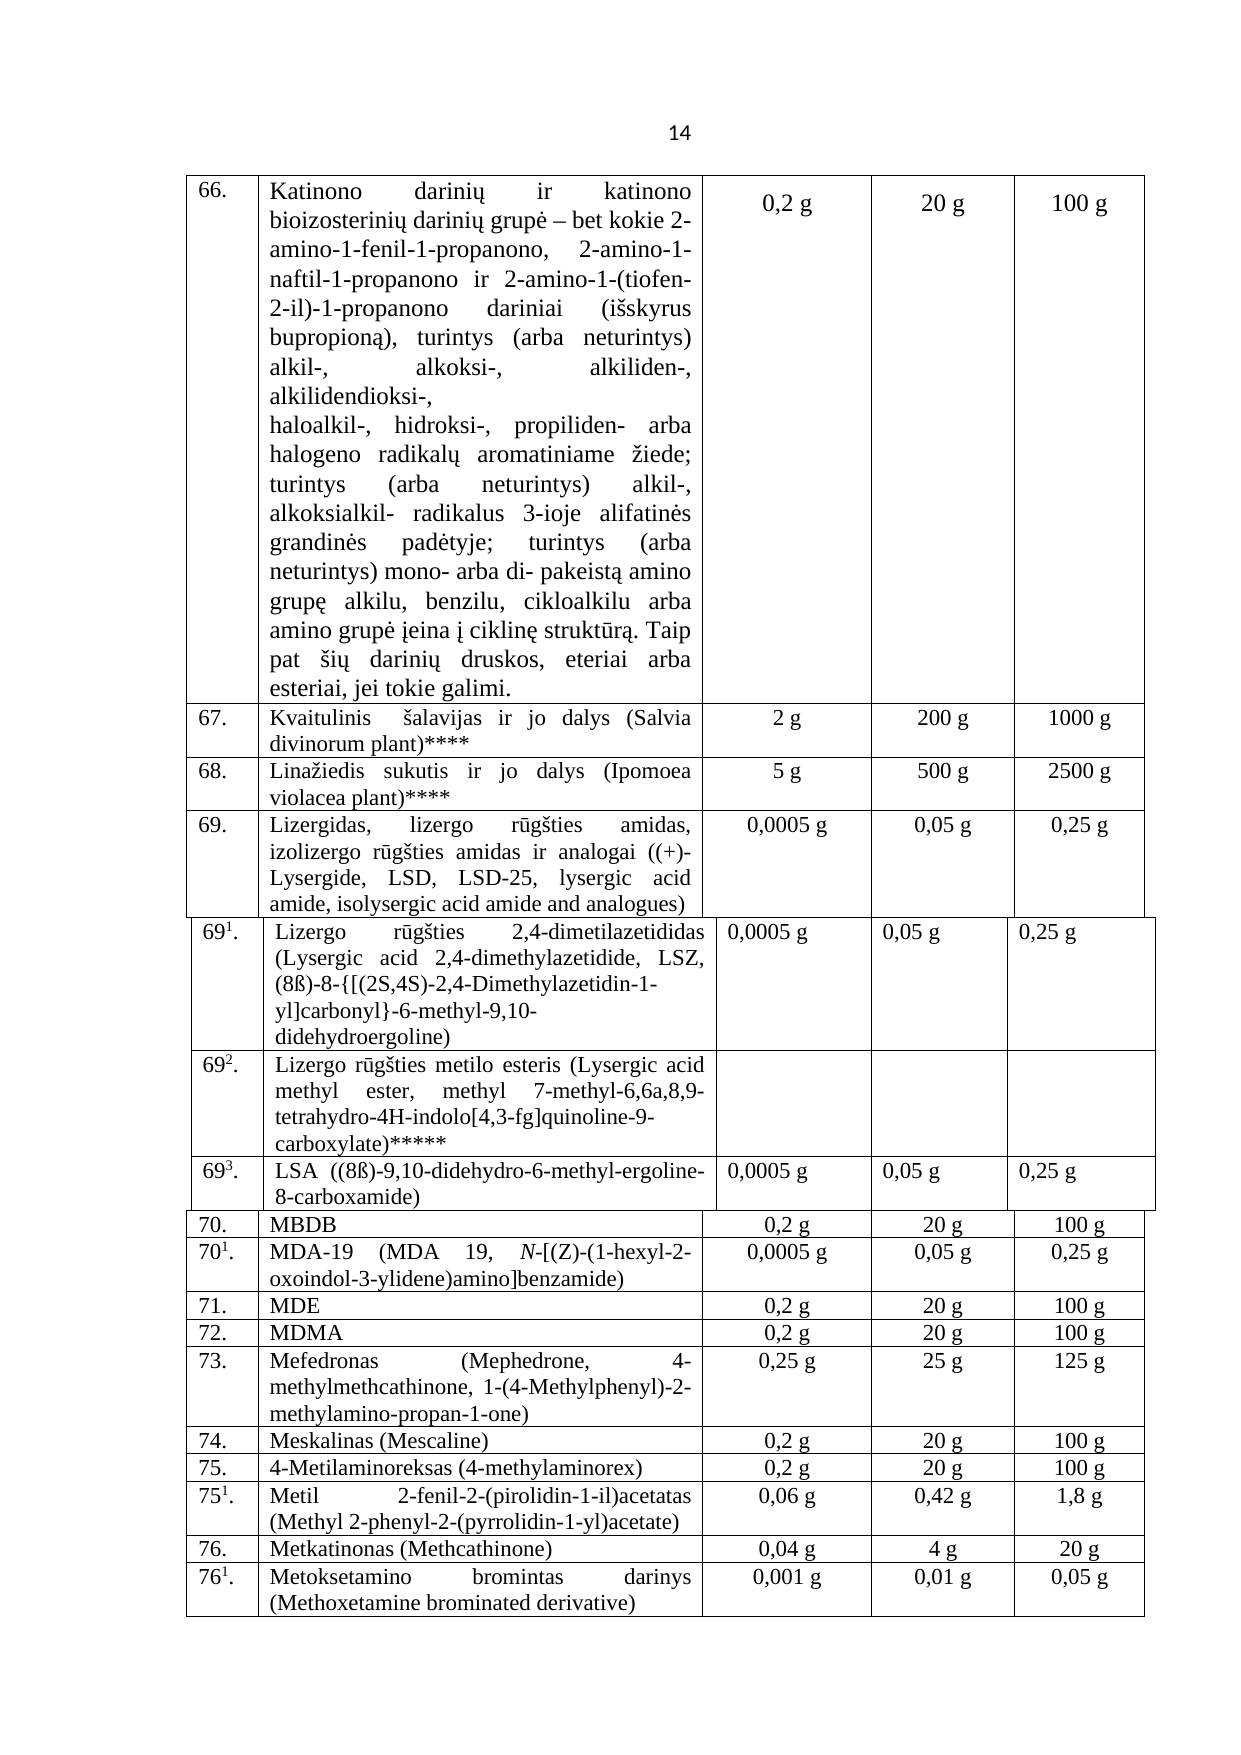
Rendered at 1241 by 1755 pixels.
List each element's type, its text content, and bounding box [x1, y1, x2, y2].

table_cell 20 g [872, 1211, 1014, 1237]
table_cell [1145, 810, 1155, 917]
table_cell Katinono darinių ir katinono bioizosterinių darinių grupė – bet kokie 2-amino-1-fenil-1-propanono, 2-amino-1-naftil-1-propanono ir 2-amino-1-(tiofen-2-il)-1-propanono dariniai (išskyrus bupropioną), turintys (arba neturintys) alkil-, alkoksi-, alkiliden-, alkilidendioksi-, haloalkil-, hidroksi-, propiliden- arba halogeno radikalų aromatiniame žiede; turintys (arba neturintys) alkil-, alkoksialkil- radikalus 3-ioje alifatinės grandinės padėtyje; turintys (arba neturintys) mono- arba di- pakeistą amino grupę alkilu, benzilu, cikloalkilu arba amino grupė įeina į ciklinę struktūrą. Taip pat šių darinių druskos, eteriai arba esteriai, jei tokie galimi. [259, 176, 702, 703]
table_cell 20 g [872, 1427, 1014, 1453]
table_cell 73. [187, 1347, 258, 1426]
table_cell 0,001 g [703, 1563, 871, 1616]
table_cell 693. [192, 1157, 263, 1210]
table_cell 1,8 g [1015, 1482, 1144, 1534]
table_cell Metoksetamino bromintas darinys (Methoxetamine brominated derivative) [259, 1563, 702, 1616]
table_cell [717, 1051, 871, 1156]
table_cell 701. [187, 1238, 258, 1291]
table_cell [1145, 1562, 1155, 1616]
table_cell 20 g [872, 1292, 1014, 1318]
table_cell 0,04 g [703, 1536, 871, 1562]
table_cell [1145, 1211, 1155, 1237]
table_cell [1145, 175, 1155, 703]
table_cell 0,2 g [703, 1454, 871, 1481]
table_cell 0,06 g [703, 1482, 871, 1534]
table_cell 0,0005 g [703, 1238, 871, 1291]
table_cell 67. [187, 704, 258, 757]
table_cell 25 g [872, 1347, 1014, 1426]
table_cell 2 g [703, 704, 871, 757]
table_cell LSA ((8ß)-9,10-didehydro-6-methyl-ergoline-8-carboxamide) [264, 1157, 716, 1210]
table_cell MDE [259, 1292, 702, 1318]
table_cell [872, 1051, 1007, 1156]
table_cell [1145, 1237, 1155, 1291]
table_cell 100 g [1015, 1427, 1144, 1453]
table_cell 100 g [1015, 1454, 1144, 1481]
table_cell 0,2 g [703, 1427, 871, 1453]
table_cell 69. [187, 811, 258, 917]
table_cell [1145, 1481, 1155, 1534]
table_cell [1008, 1051, 1155, 1156]
table_cell 0,0005 g [703, 811, 871, 917]
table_cell 20 g [872, 1320, 1014, 1346]
table_cell 692. [192, 1051, 263, 1156]
table_cell [1145, 1426, 1155, 1453]
table_cell [1145, 703, 1155, 757]
table_cell 20 g [872, 176, 1014, 703]
table_cell Lizergo rūgšties metilo esteris (Lysergic acid methyl ester, methyl 7-methyl-6,6a,8,9-tetrahydro-4H-indolo[4,3-fg]quinoline-9-carboxylate)***** [264, 1051, 716, 1156]
table_cell 0,05 g [1015, 1563, 1144, 1616]
table_cell 70. [187, 1211, 258, 1237]
table_cell 0,05 g [872, 1238, 1014, 1291]
table_cell 0,25 g [1015, 811, 1144, 917]
table_cell 0,42 g [872, 1482, 1014, 1534]
table_cell 751. [187, 1482, 258, 1534]
table_cell 0,25 g [1008, 918, 1155, 1049]
table_cell [1145, 1346, 1155, 1426]
table_cell MDMA [259, 1320, 702, 1346]
table_cell Lizergidas, lizergo rūgšties amidas, izolizergo rūgšties amidas ir analogai ((+)-Lysergide, LSD, LSD-25, lysergic acid amide, isolysergic acid amide and analogues) [259, 811, 702, 917]
table_cell 0,05 g [872, 1157, 1007, 1210]
table_cell 125 g [1015, 1347, 1144, 1426]
table_cell 0,0005 g [717, 918, 871, 1049]
table_cell 5 g [703, 758, 871, 810]
table_cell 2500 g [1015, 758, 1144, 810]
table_cell [187, 1050, 191, 1156]
table_cell 66. [187, 176, 258, 703]
table_cell [1145, 1535, 1155, 1562]
table_cell 4 g [872, 1536, 1014, 1562]
table_cell Lizergo rūgšties 2,4-dimetilazetididas (Lysergic acid 2,4-dimethylazetidide, LSZ, (8ß)-8-{[(2S,4S)-2,4-Dimethylazetidin-1-yl]carbonyl}-6-methyl-9,10-didehydroergoline) [264, 918, 716, 1049]
table_cell [1145, 1291, 1155, 1318]
table_cell 100 g [1015, 176, 1144, 703]
table_cell 0,0005 g [717, 1157, 871, 1210]
table_cell [187, 918, 191, 1049]
table_cell Metil 2-fenil-2-(pirolidin-1-il)acetatas (Methyl 2-phenyl-2-(pyrrolidin-1-yl)acetate) [259, 1482, 702, 1534]
table_cell [187, 1156, 191, 1210]
table_cell 100 g [1015, 1211, 1144, 1237]
table_cell MBDB [259, 1211, 702, 1237]
table_cell 75. [187, 1454, 258, 1481]
table_cell Linažiedis sukutis ir jo dalys (Ipomoea violacea plant)**** [259, 758, 702, 810]
table_cell 0,05 g [872, 811, 1014, 917]
table_cell Metkatinonas (Methcathinone) [259, 1536, 702, 1562]
table_cell 0,25 g [1015, 1238, 1144, 1291]
table_cell 0,01 g [872, 1563, 1014, 1616]
table_cell 20 g [872, 1454, 1014, 1481]
table_cell 71. [187, 1292, 258, 1318]
table_cell MDA-19 (MDA 19, N-[(Z)-(1-hexyl-2-oxoindol-3-ylidene)amino]benzamide) [259, 1238, 702, 1291]
table_cell 4-Metilaminoreksas (4-methylaminorex) [259, 1454, 702, 1481]
table_cell Mefedronas (Mephedrone, 4-methylmethcathinone, 1-(4-Methylphenyl)-2-methylamino-propan-1-one) [259, 1347, 702, 1426]
table_cell 100 g [1015, 1320, 1144, 1346]
table_cell [1145, 757, 1155, 810]
table_cell 200 g [872, 704, 1014, 757]
table_cell 0,05 g [872, 918, 1007, 1049]
table_cell [1145, 1453, 1155, 1481]
table_cell 74. [187, 1427, 258, 1453]
table_cell 761. [187, 1563, 258, 1616]
table_cell 1000 g [1015, 704, 1144, 757]
table_cell 0,2 g [703, 1211, 871, 1237]
table_cell 20 g [1015, 1536, 1144, 1562]
table_cell Kvaitulinis šalavijas ir jo dalys (Salvia divinorum plant)**** [259, 704, 702, 757]
table_cell 500 g [872, 758, 1014, 810]
table_cell 68. [187, 758, 258, 810]
table_cell [1145, 1319, 1155, 1346]
table_cell 0,25 g [1008, 1157, 1155, 1210]
table_cell 0,2 g [703, 1292, 871, 1318]
table_cell 0,25 g [703, 1347, 871, 1426]
table_cell 691. [192, 918, 263, 1049]
table_cell 100 g [1015, 1292, 1144, 1318]
table_cell 72. [187, 1320, 258, 1346]
table_cell 0,2 g [703, 1320, 871, 1346]
table_cell 76. [187, 1536, 258, 1562]
table_cell 0,2 g [703, 176, 871, 703]
table_cell Meskalinas (Mescaline) [259, 1427, 702, 1453]
